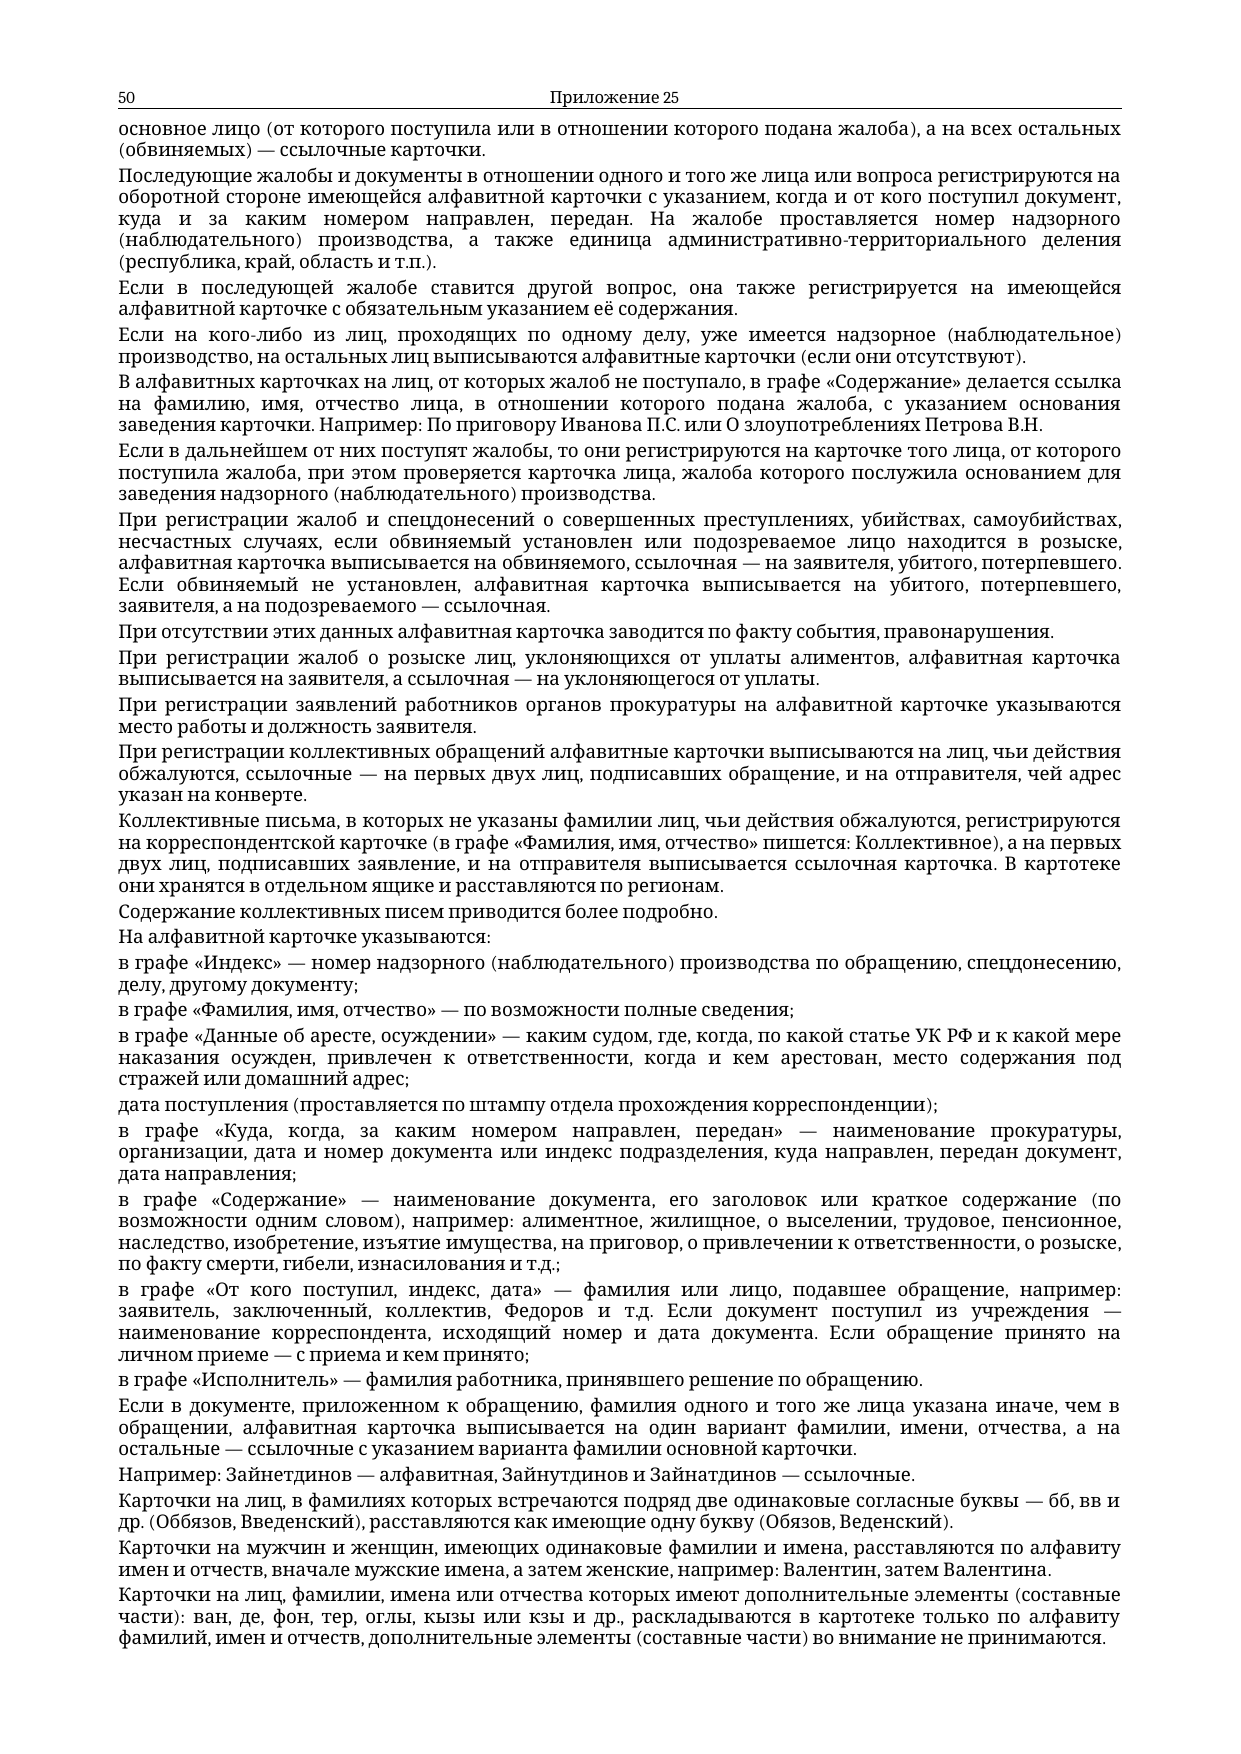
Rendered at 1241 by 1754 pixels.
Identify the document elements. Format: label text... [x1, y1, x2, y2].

text В алфавитных карточках на лиц, от которых жалоб не поступало, в графе «Содержание» делается ссылка на фамилию, имя, отчество лица, в отношении которого подана жалоба, с указанием основания заведения карточки. Например: По приговору Иванова П.С. или О злоупотреблениях Петрова В.Н. [118, 372, 1122, 437]
text Если в дальнейшем от них поступят жалобы, то они регистрируются на карточке того лица, от которого поступила жалоба, при этом проверяется карточка лица, жалоба которого послужила основанием для заведения надзорного (наблюдательного) производства. [118, 441, 1122, 505]
text Карточки на лиц, в фамилиях которых встречаются подряд две одинаковые согласные буквы — бб, вв и др. (Оббязов, Введенский), расставляются как имеющие одну букву (Обязов, Веденский). [118, 1490, 1122, 1533]
text в графе «Содержание» — наименование документа, его заголовок или краткое содержание (по возможности одним словом), например: алиментное, жилищное, о выселении, трудовое, пенсионное, наследство, изобретение, изъятие имущества, на приговор, о привлечении к ответственности, о розыске, по факту смерти, гибели, изнасилования и т.д.; [118, 1189, 1122, 1275]
text в графе «Данные об аресте, осуждении» — каким судом, где, когда, по какой статье УК РФ и к какой мере наказания осужден, привлечен к ответственности, когда и кем арестован, место содержания под стражей или домашний адрес; [118, 1026, 1122, 1090]
text в графе «Индекс» — номер надзорного (наблюдательного) производства по обращению, спецдонесению, делу, другому документу; [118, 953, 1122, 996]
text Последующие жалобы и документы в отношении одного и того же лица или вопроса регистрируются на оборотной стороне имеющейся алфавитной карточки с указанием, когда и от кого поступил документ, куда и за каким номером направлен, передан. На жалобе проставляется номер надзорного (наблюдательного) производства, а также единица административно-территориального деления (республика, край, область и т.п.). [118, 165, 1122, 273]
text При регистрации заявлений работников органов прокуратуры на алфавитной карточке указываются место работы и должность заявителя. [118, 694, 1122, 738]
text При отсутствии этих данных алфавитная карточка заводится по факту события, правонарушения. [118, 622, 1122, 643]
text в графе «Исполнитель» — фамилия работника, принявшего решение по обращению. [118, 1370, 1122, 1391]
text Например: Зайнетдинов — алфавитная, Зайнутдинов и Зайнатдинов — ссылочные. [118, 1464, 1122, 1486]
text На алфавитной карточке указываются: [118, 927, 1122, 948]
text Коллективные письма, в которых не указаны фамилии лиц, чьи действия обжалуются, регистрируются на корреспондентской карточке (в графе «Фамилия, имя, отчество» пишется: Коллективное), а на первых двух лиц, подписавших заявление, и на отправителя выписывается ссылочная карточка. В картотеке они хранятся в отдельном ящике и расставляются по регионам. [118, 811, 1122, 897]
text в графе «От кого поступил, индекс, дата» — фамилия или лицо, подавшее обращение, например: заявитель, заключенный, коллектив, Федоров и т.д. Если документ поступил из учреждения — наименование корреспондента, исходящий номер и дата документа. Если обращение принято на личном приеме — с приема и кем принято; [118, 1279, 1122, 1366]
text Если в документе, приложенном к обращению, фамилия одного и того же лица указана иначе, чем в обращении, алфавитная карточка выписывается на один вариант фамилии, имени, отчества, а на остальные — ссылочные с указанием варианта фамилии основной карточки. [118, 1396, 1122, 1460]
text При регистрации жалоб о розыске лиц, уклоняющихся от уплаты алиментов, алфавитная карточка выписывается на заявителя, а ссылочная — на уклоняющегося от уплаты. [118, 647, 1122, 690]
text Карточки на лиц, фамилии, имена или отчества которых имеют дополнительные элементы (составные части): ван, де, фон, тер, оглы, кызы или кзы и др., раскладываются в картотеке только по алфавиту фамилий, имен и отчеств, дополнительные элементы (составные части) во внимание не принимаются. [118, 1585, 1122, 1649]
text Если в последующей жалобе ставится другой вопрос, она также регистрируется на имеющейся алфавитной карточке с обязательным указанием её содержания. [118, 277, 1122, 320]
text в графе «Куда, когда, за каким номером направлен, передан» — наименование прокуратуры, организации, дата и номер документа или индекс подразделения, куда направлен, передан документ, дата направления; [118, 1120, 1122, 1185]
text дата поступления (проставляется по штампу отдела прохождения корреспонденции); [118, 1094, 1122, 1116]
text При регистрации жалоб и спецдонесений о совершенных преступлениях, убийствах, самоубийствах, несчастных случаях, если обвиняемый установлен или подозреваемое лицо находится в розыске, алфавитная карточка выписывается на обвиняемого, ссылочная — на заявителя, убитого, потерпевшего. Если обвиняемый не установлен, алфавитная карточка выписывается на убитого, потерпевшего, заявителя, а на подозреваемого — ссылочная. [118, 509, 1122, 617]
text основное лицо (от которого поступила или в отношении которого подана жалоба), а на всех остальных (обвиняемых) — ссылочные карточки. [118, 118, 1122, 161]
text Если на кого-либо из лиц, проходящих по одному делу, уже имеется надзорное (наблюдательное) производство, на остальных лиц выписываются алфавитные карточки (если они отсутствуют). [118, 324, 1122, 368]
text в графе «Фамилия, имя, отчество» — по возможности полные сведения; [118, 1000, 1122, 1021]
text При регистрации коллективных обращений алфавитные карточки выписываются на лиц, чьи действия обжалуются, ссылочные — на первых двух лиц, подписавших обращение, и на отправителя, чей адрес указан на конверте. [118, 742, 1122, 807]
text Содержание коллективных писем приводится более подробно. [118, 901, 1122, 923]
text Карточки на мужчин и женщин, имеющих одинаковые фамилии и имена, расставляются по алфавиту имен и отчеств, вначале мужские имена, а затем женские, например: Валентин, затем Валентина. [118, 1537, 1122, 1581]
